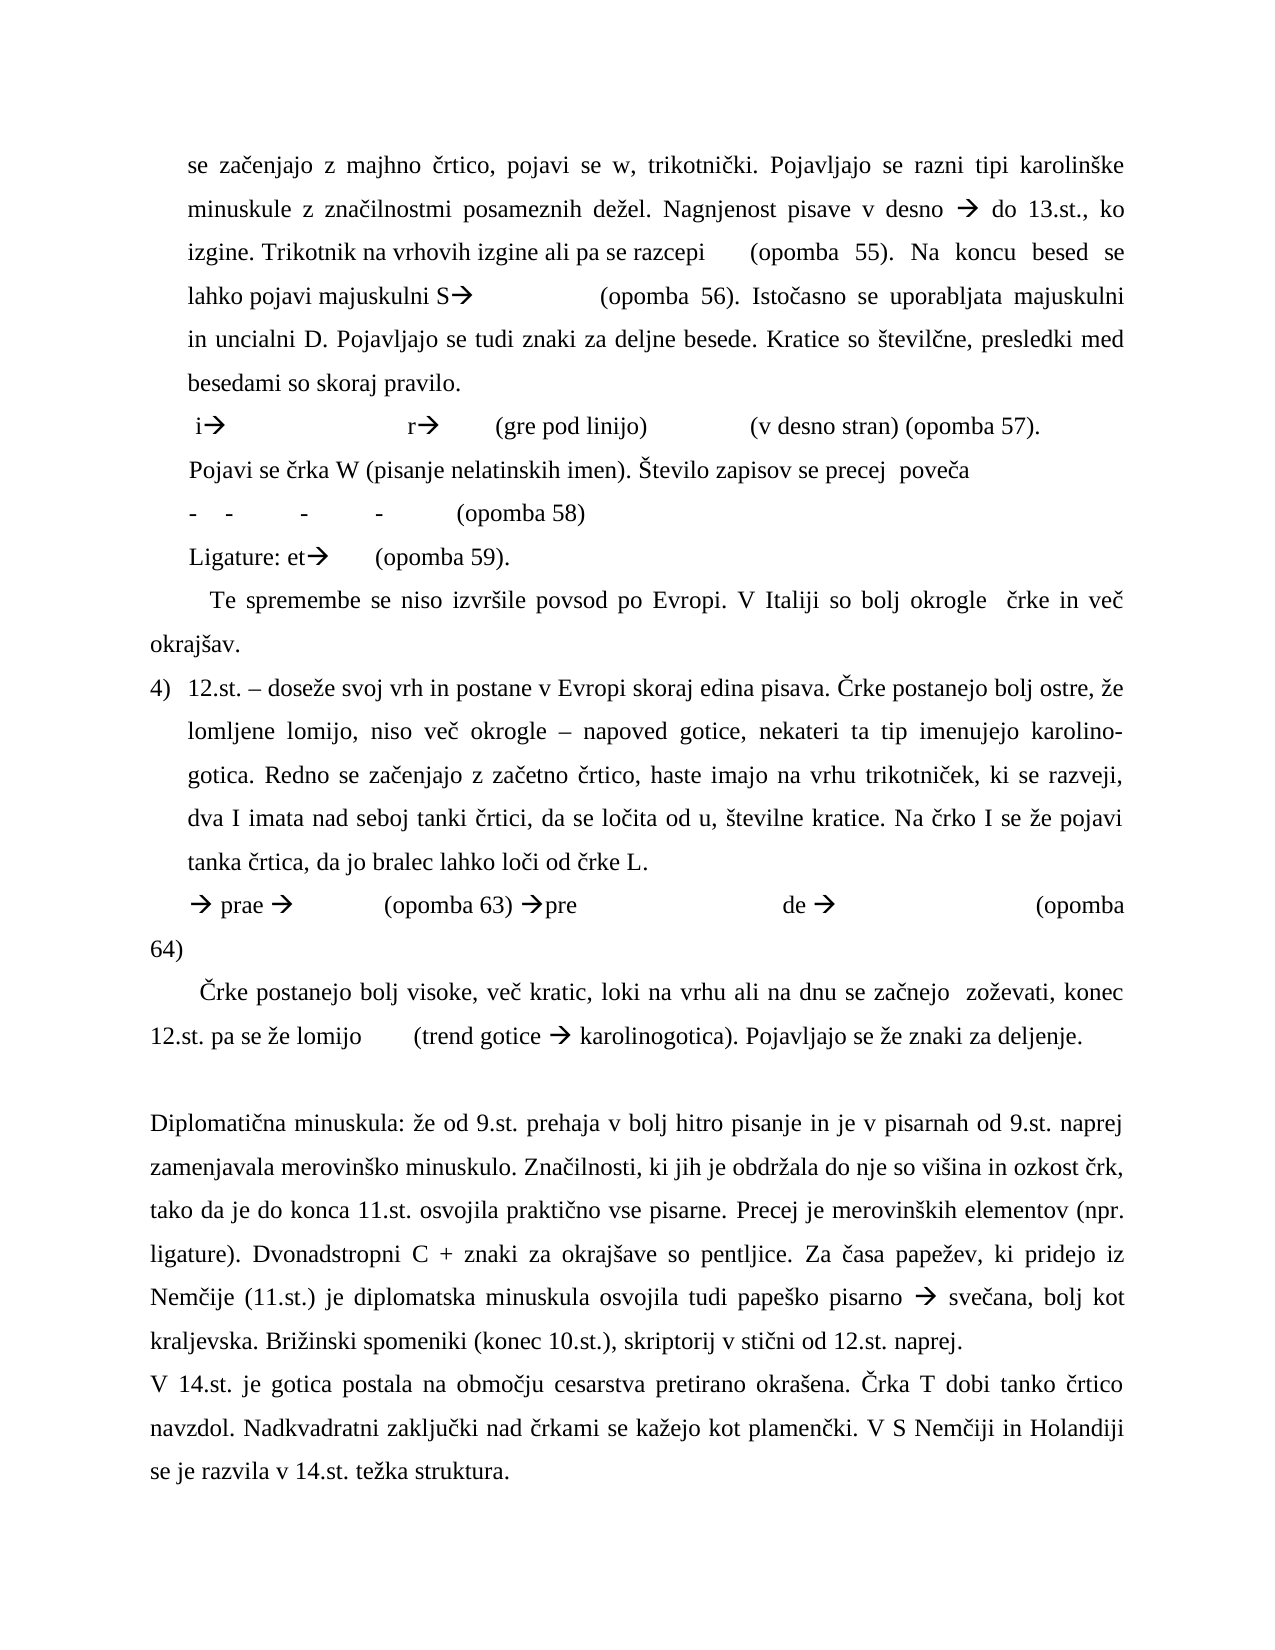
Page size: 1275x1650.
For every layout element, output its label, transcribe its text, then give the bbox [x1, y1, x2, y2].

subtitle Te spremembe se niso izvršile povsod po Evropi. V Italiji so bolj okrogle črke in več okrajšav. [150, 585, 1125, 658]
text Diplomatična minuskula: že od 9.st. prehaja v bolj hitro pisanje in je v pisarnah od 9.st. naprej zamenjavala merovinško minuskulo. Značilnosti, ki jih je obdržala do nje so višina in ozkost črk, tako da je do konca 11.st. osvojila praktično vse pisarne. Precej je merovinških elementov (npr. ligature). Dvonadstropni C + znaki za okrajšave so pentljice. Za časa papežev, ki pridejo iz Nemčije (11.st.) je diplomatska minuskula osvojila tudi papeško pisarno  svečana, bolj kot kraljevska. Brižinski spomeniki (konec 10.st.), skriptorij v stični od 12.st. naprej. [150, 1108, 1125, 1355]
text Ligature: et (opomba 59). [150, 542, 1125, 571]
text Pojavi se črka W (pisanje nelatinskih imen). Število zapisov se precej poveča [150, 455, 1125, 484]
subtitle se začenjajo z majhno črtico, pojavi se w, trikotnički. Pojavljajo se razni tipi karolinške minuskule z značilnostmi posameznih dežel. Nagnjenost pisave v desno  do 13.st., ko izgine. Trikotnik na vrhovih izgine ali pa se razcepi (opomba 55). Na koncu besed se lahko pojavi majuskulni S (opomba 56). Istočasno se uporabljata majuskulni in uncialni D. Pojavljajo se tudi znaki za deljne besede. Kratice so številčne, presledki med besedami so skoraj pravilo. [150, 150, 1125, 397]
text Črke postanejo bolj visoke, več kratic, loki na vrhu ali na dnu se začnejo zoževati, konec 12.st. pa se že lomijo (trend gotice  karolinogotica). Pojavljajo se že znaki za deljenje. [150, 977, 1125, 1050]
text i r (gre pod linijo) (v desno stran) (opomba 57). [150, 411, 1125, 440]
text - - - - (opomba 58) [150, 498, 1125, 527]
subtitle 12.st. – doseže svoj vrh in postane v Evropi skoraj edina pisava. Črke postanejo bolj ostre, že lomljene lomijo, niso več okrogle – napoved gotice, nekateri ta tip imenujejo karolino-gotica. Redno se začenjajo z začetno črtico, haste imajo na vrhu trikotniček, ki se razveji, dva I imata nad seboj tanki črtici, da se ločita od u, številne kratice. Na črko I se že pojavi tanka črtica, da jo bralec lahko loči od črke L. [150, 672, 1125, 876]
text V 14.st. je gotica postala na območju cesarstva pretirano okrašena. Črka T dobi tanko črtico navzdol. Nadkvadratni zaključki nad črkami se kažejo kot plamenčki. V S Nemčiji in Holandiji se je razvila v 14.st. težka struktura. [150, 1369, 1125, 1485]
text  prae  (opomba 63) pre de  (opomba 64) [150, 890, 1125, 963]
